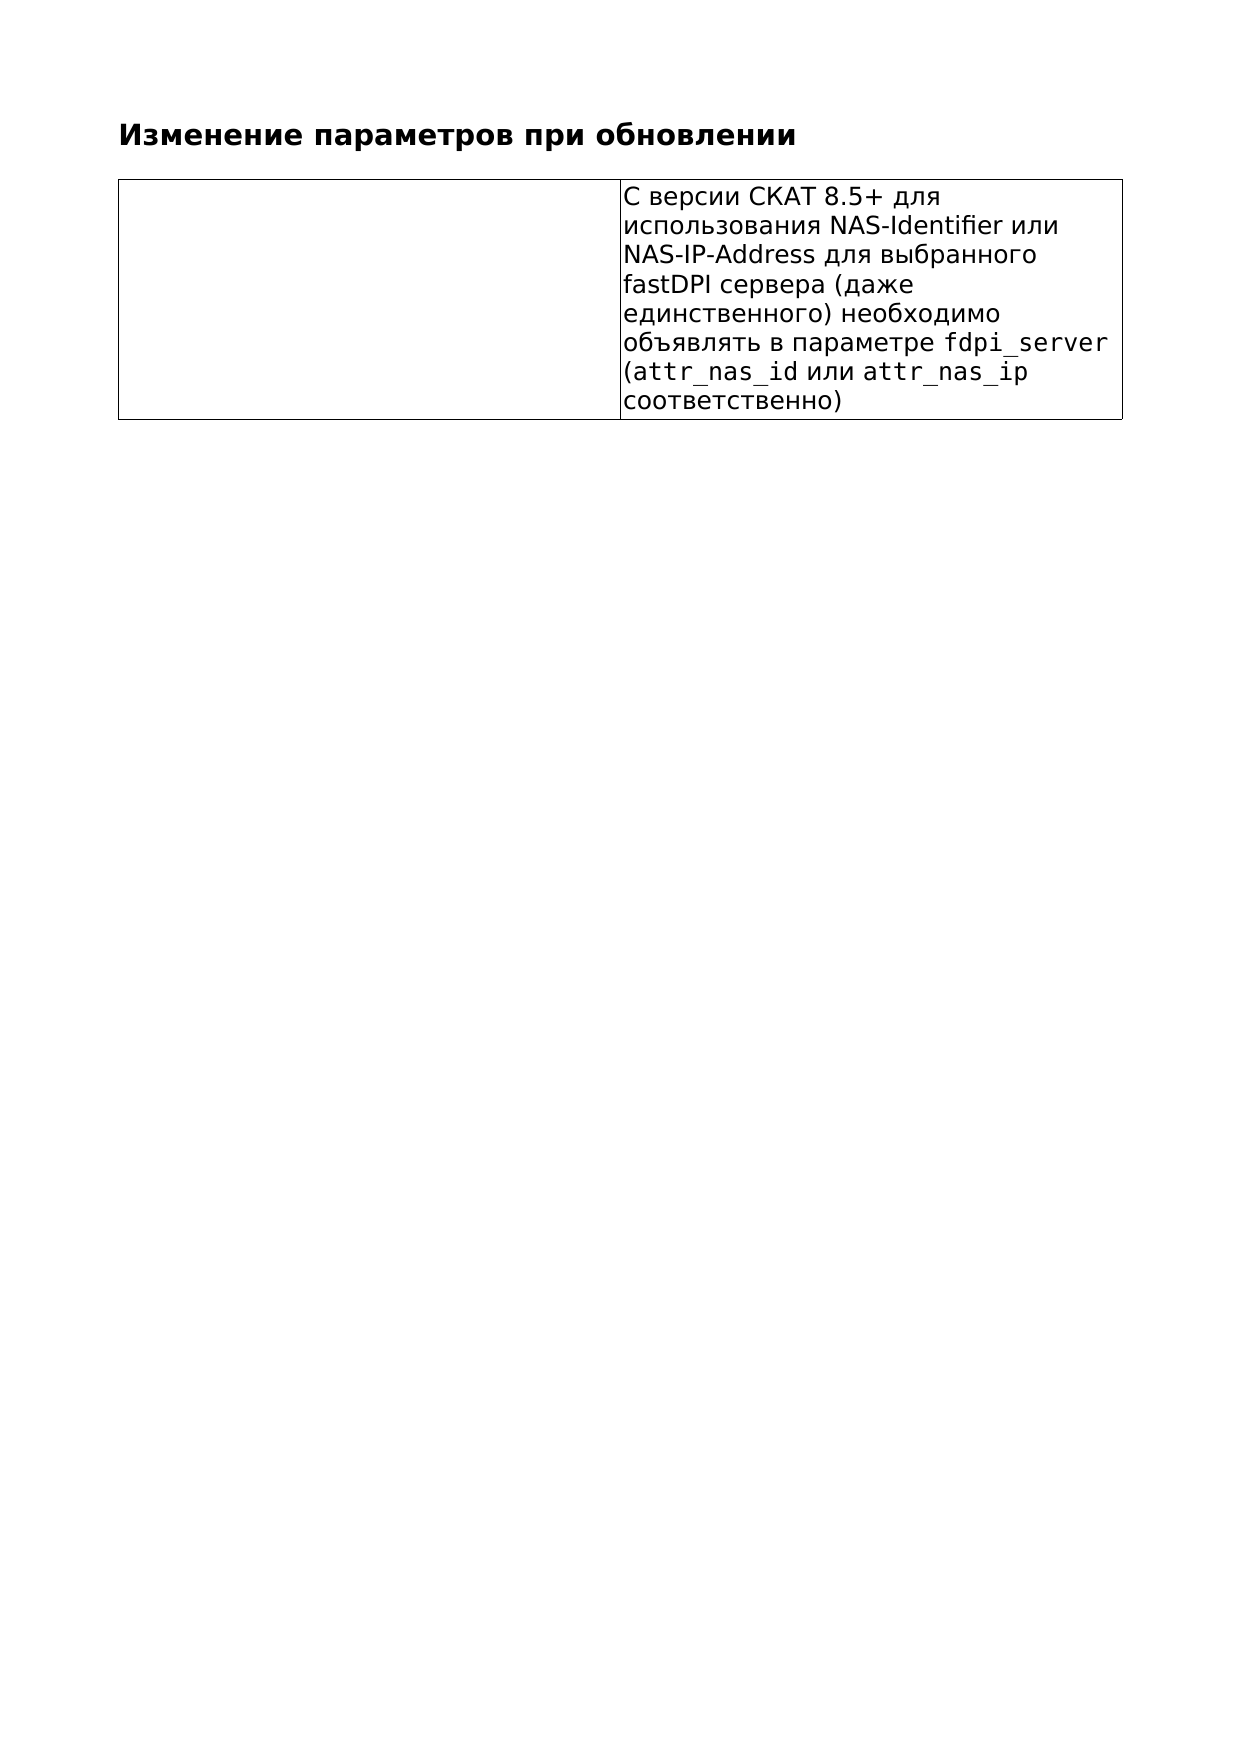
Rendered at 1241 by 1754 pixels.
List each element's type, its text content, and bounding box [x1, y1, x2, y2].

table_header [119, 180, 620, 419]
table_header C версии СКАТ 8.5+ для использования NAS-Identifier или NAS-IP-Address для выбранного fastDPI сервера (даже единственного) необходимо объявлять в параметре fdpi_server (attr_nas_id или attr_nas_ip соответственно) [621, 180, 1122, 419]
subtitle Изменение параметров при обновлении [118, 118, 1122, 152]
